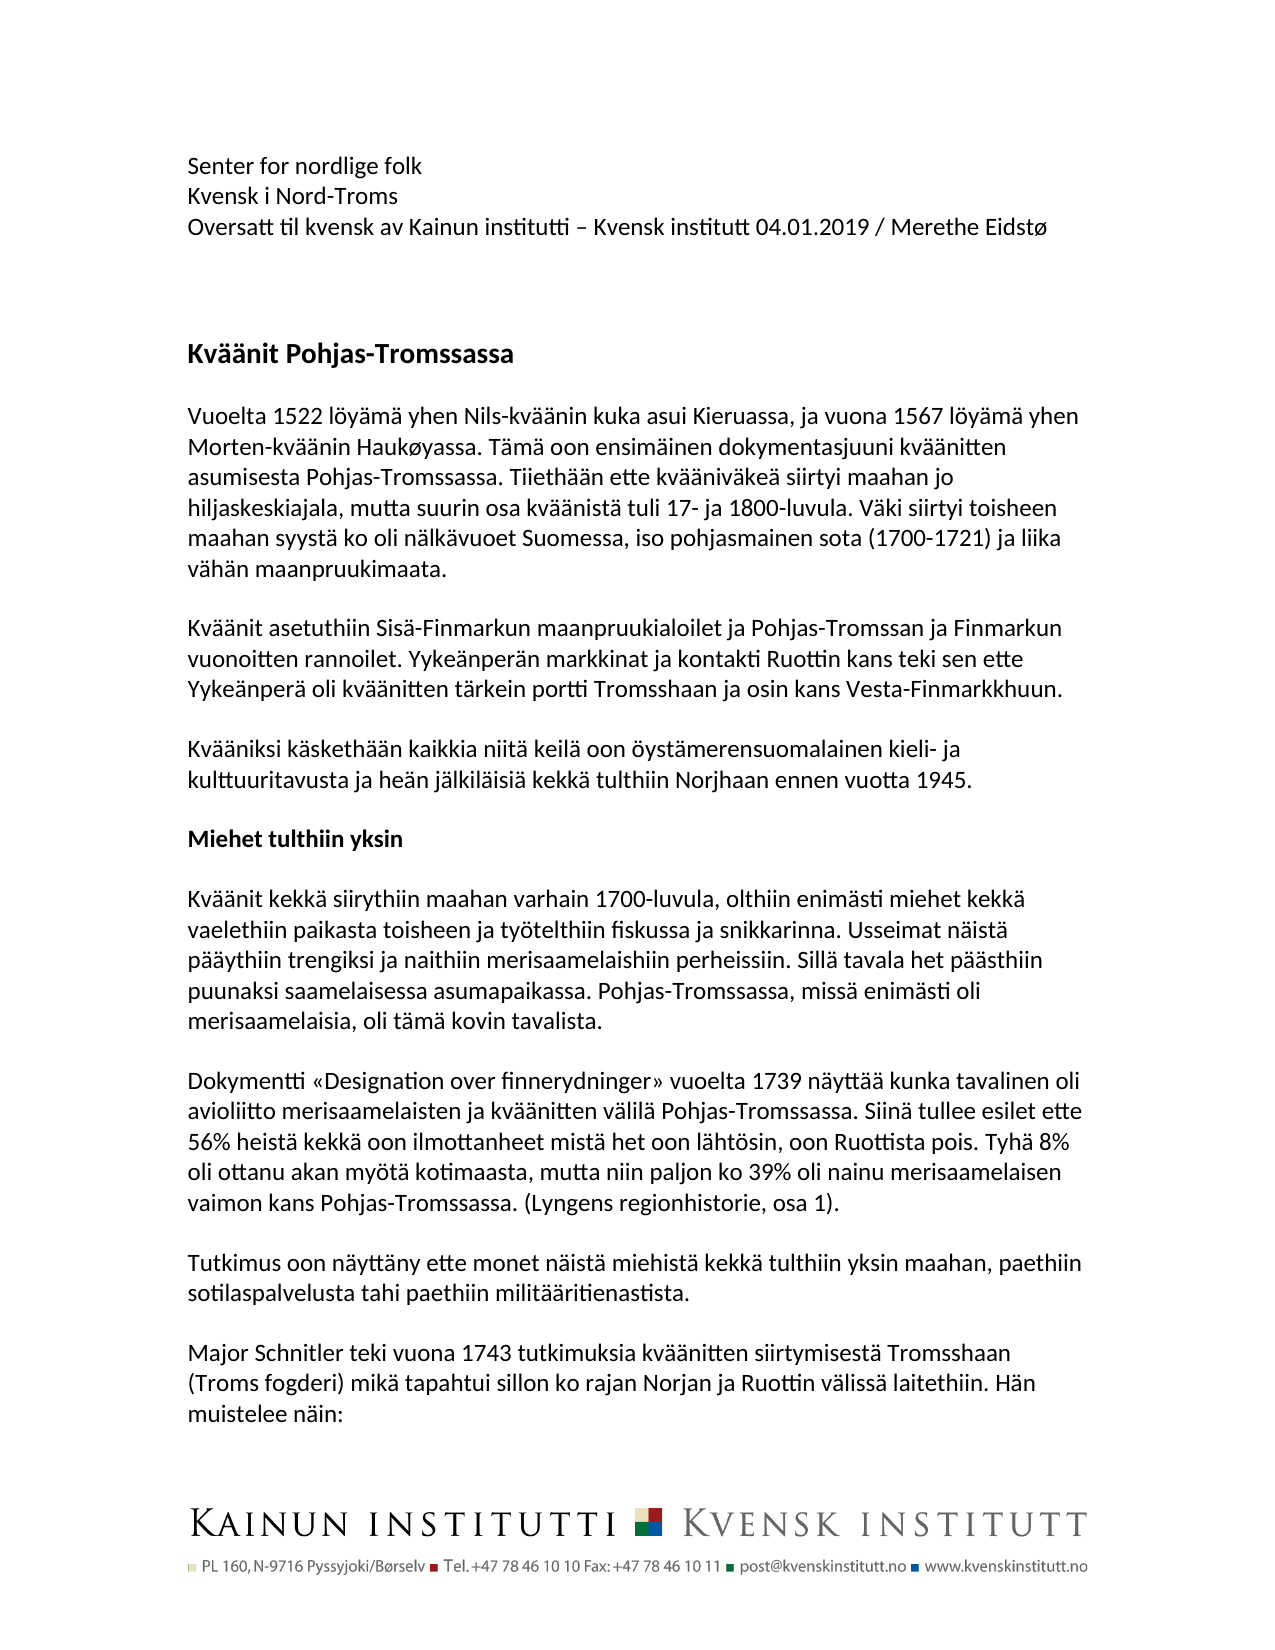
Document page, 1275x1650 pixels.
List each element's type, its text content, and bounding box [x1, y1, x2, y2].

text Miehet tulthiin yksin [187, 823, 1087, 854]
picture [187, 1508, 1088, 1577]
text Tutkimus oon näyttäny ette monet näistä miehistä kekkä tulthiin yksin maahan, paethiin sotilaspalvelusta tahi paethiin militääritienastista. [187, 1247, 1087, 1308]
text Kvensk i Nord-Troms [187, 181, 1087, 211]
text Kväänit Pohjas-Tromssassa [187, 336, 1087, 371]
text Kvääniksi käskethään kaikkia niitä keilä oon öystämerensuomalainen kieli- ja kulttuuritavusta ja heän jälkiläisiä kekkä tulthiin Norjhaan ennen vuotta 1945. [187, 733, 1087, 794]
text Vuoelta 1522 löyämä yhen Nils-kväänin kuka asui Kieruassa, ja vuona 1567 löyämä yhen Morten-kväänin Haukøyassa. Tämä oon ensimäinen dokymentasjuuni kväänitten asumisesta Pohjas-Tromssassa. Tiiethään ette kvääniväkeä siirtyi maahan jo hiljaskeskiajala, mutta suurin osa kväänistä tuli 17- ja 1800-luvula. Väki siirtyi toisheen maahan syystä ko oli nälkävuoet Suomessa, iso pohjasmainen sota (1700-1721) ja liika vähän maanpruukimaata. [187, 400, 1087, 583]
text Kväänit asetuthiin Sisä-Finmarkun maanpruukialoilet ja Pohjas-Tromssan ja Finmarkun vuonoitten rannoilet. Yykeänperän markkinat ja kontakti Ruottin kans teki sen ette Yykeänperä oli kväänitten tärkein portti Tromsshaan ja osin kans Vesta-Finmarkkhuun. [187, 613, 1087, 704]
text Kväänit kekkä siirythiin maahan varhain 1700-luvula, olthiin enimästi miehet kekkä vaelethiin paikasta toisheen ja työtelthiin fiskussa ja snikkarinna. Usseimat näistä pääythiin trengiksi ja naithiin merisaamelaishiin perheissiin. Sillä tavala het päästhiin puunaksi saamelaisessa asumapaikassa. Pohjas-Tromssassa, missä enimästi oli merisaamelaisia, oli tämä kovin tavalista. [187, 883, 1087, 1036]
text Dokymentti «Designation over finnerydninger» vuoelta 1739 näyttää kunka tavalinen oli avioliitto merisaamelaisten ja kväänitten välilä Pohjas-Tromssassa. Siinä tullee esilet ette 56% heistä kekkä oon ilmottanheet mistä het oon lähtösin, oon Ruottista pois. Tyhä 8% oli ottanu akan myötä kotimaasta, mutta niin paljon ko 39% oli nainu merisaamelaisen vaimon kans Pohjas-Tromssassa. (Lyngens regionhistorie, osa 1). [187, 1065, 1087, 1218]
text Major Schnitler teki vuona 1743 tutkimuksia kväänitten siirtymisestä Tromsshaan (Troms fogderi) mikä tapahtui sillon ko rajan Norjan ja Ruottin välissä laitethiin. Hän muistelee näin: [187, 1337, 1087, 1428]
text Senter for nordlige folk [187, 150, 1087, 181]
text Oversatt til kvensk av Kainun institutti – Kvensk institutt 04.01.2019 / Merethe Eidstø [187, 211, 1087, 242]
